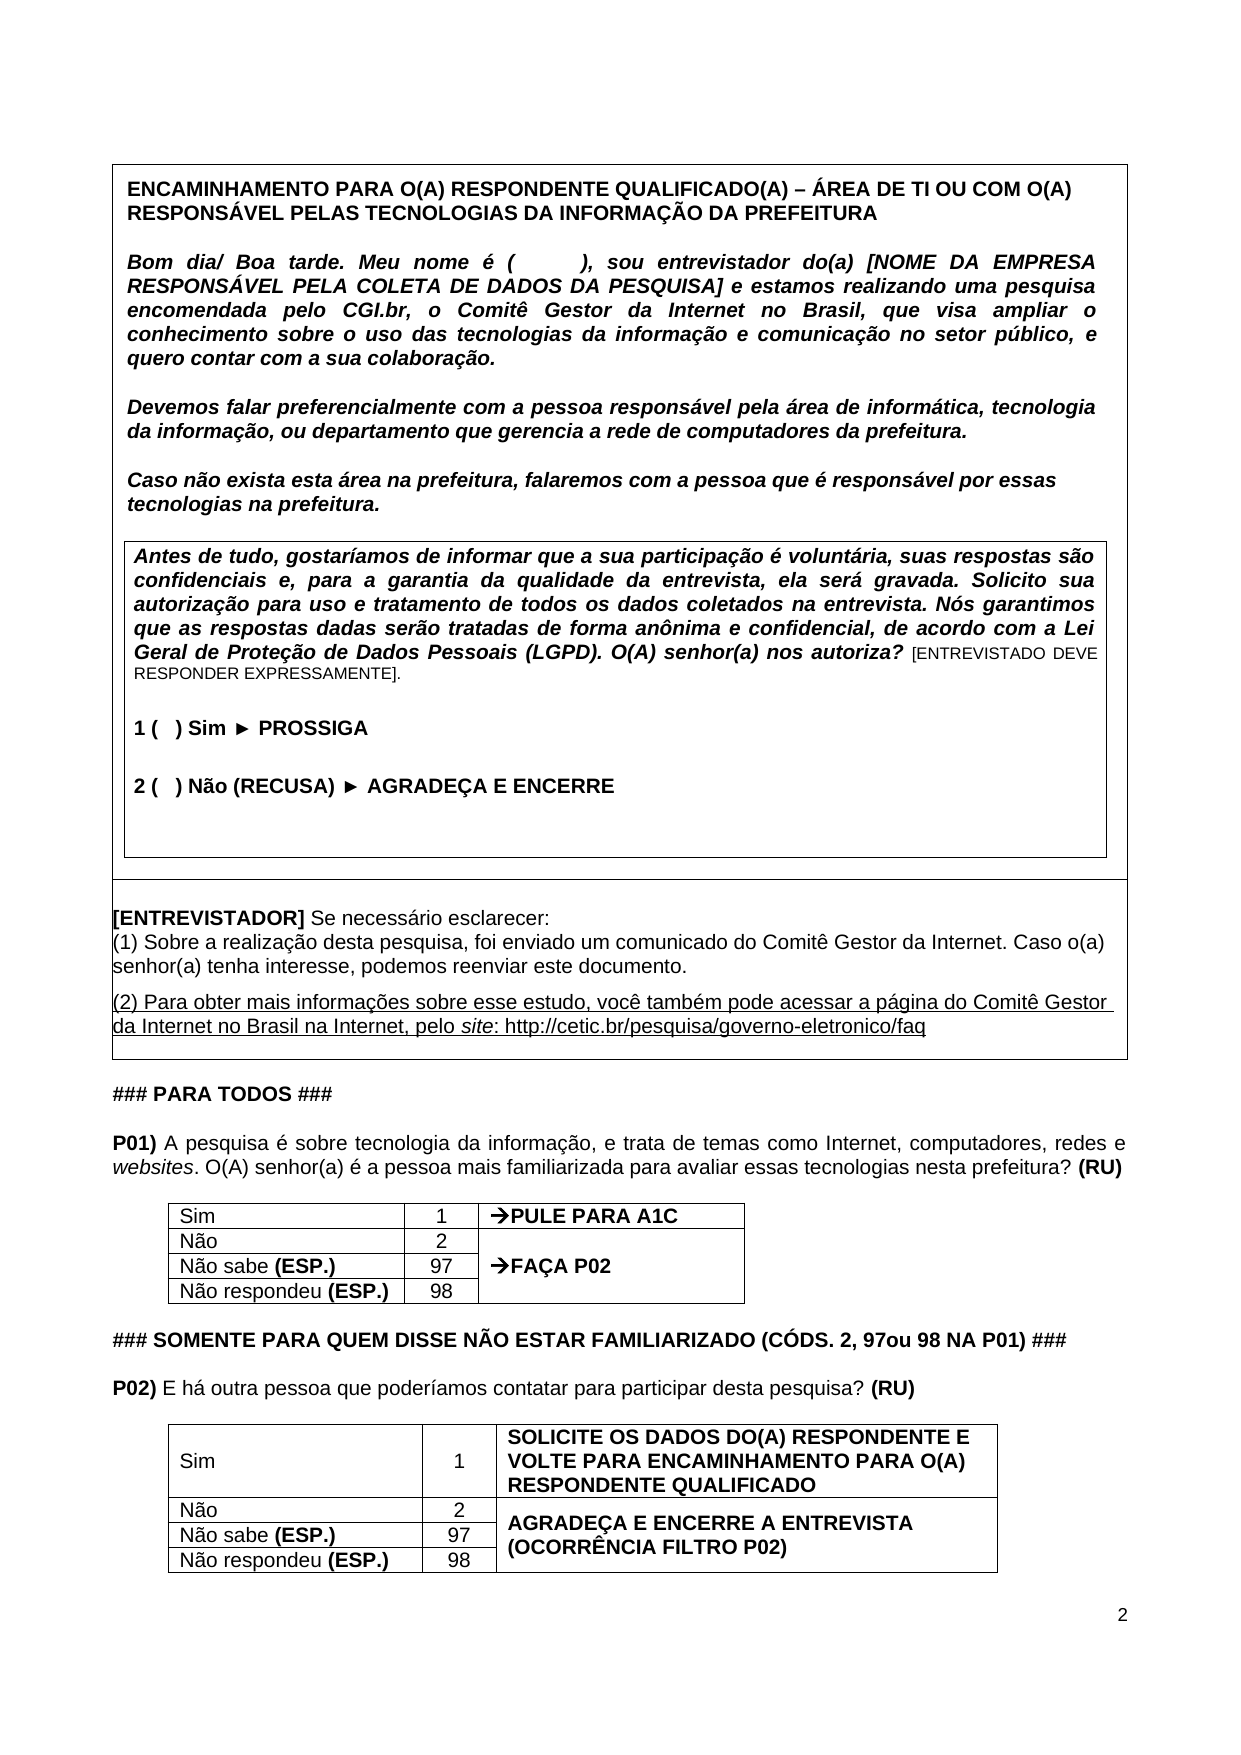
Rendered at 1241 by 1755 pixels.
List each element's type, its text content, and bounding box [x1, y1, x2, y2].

table_header ENCAMINHAMENTO PARA O(A) RESPONDENTE QUALIFICADO(A) – ÁREA DE TI OU COM O(A) RESPONSÁVEL PELAS TECNOLOGIAS DA INFORMAÇÃO DA PREFEITURA Bom dia/ Boa tarde. Meu nome é ( ), sou entrevistador do(a) [NOME DA EMPRESA RESPONSÁVEL PELA COLETA DE DADOS DA PESQUISA] e estamos realizando uma pesquisa encomendada pelo CGI.br, o Comitê Gestor da Internet no Brasil, que visa ampliar o conhecimento sobre o uso das tecnologias da informação e comunicação no setor público, e quero contar com a sua colaboração. Devemos falar preferencialmente com a pessoa responsável pela área de informática, tecnologia da informação, ou departamento que gerencia a rede de computadores da prefeitura. Caso não exista esta área na prefeitura, falaremos com a pessoa que é responsável por essas tecnologias na prefeitura. Antes de tudo, gostaríamos de informar que a sua participação é voluntária, suas respostas são confidenciais e, para a garantia da qualidade da entrevista, ela será gravada. Solicito sua autorização para uso e tratamento de todos os dados coletados na entrevista. Nós garantimos que as respostas dadas serão tratadas de forma anônima e confidencial, de acordo com a Lei Geral de Proteção de Dados Pessoais (LGPD). O(A) senhor(a) nos autoriza? [ENTREVISTADO DEVE RESPONDER EXPRESSAMENTE]. 1 ( ) Sim ► PROSSIGA 2 ( ) Não (RECUSA) ► AGRADEÇA E ENCERRE [113, 165, 1127, 879]
table_cell 2 [423, 1498, 496, 1522]
table_cell AGRADEÇA E ENCERRE A ENTREVISTA (OCORRÊNCIA FILTRO P02) [497, 1498, 997, 1572]
text ### SOMENTE PARA QUEM DISSE NÃO ESTAR FAMILIARIZADO (CÓDS. 2, 97ou 98 NA P01) ### [112, 1327, 1128, 1351]
table_cell 98 [423, 1548, 496, 1572]
table_header 1 [423, 1425, 496, 1497]
table_cell Não [169, 1498, 422, 1522]
table_header Sim [169, 1204, 404, 1227]
table_header PULE PARA A1C [479, 1204, 744, 1227]
table_cell Não [169, 1229, 404, 1252]
table_cell 2 [405, 1229, 478, 1252]
table_cell 97 [423, 1523, 496, 1547]
table_cell 97 [405, 1254, 478, 1277]
table_header [ENTREVISTADOR] Se necessário esclarecer: (1) Sobre a realização desta pesquisa, foi enviado um comunicado do Comitê Gestor da Internet. Caso o(a) senhor(a) tenha interesse, podemos reenviar este documento. (2) Para obter mais informações sobre esse estudo, você também pode acessar a página do Comitê Gestor da Internet no Brasil na Internet, pelo site: http://cetic.br/pesquisa/governo-eletronico/faq [113, 880, 1127, 1059]
table_header 1 [405, 1204, 478, 1227]
table_cell Não sabe (ESP.) [169, 1523, 422, 1547]
table_cell FAÇA P02 [479, 1229, 744, 1302]
table_cell Não respondeu (ESP.) [169, 1279, 404, 1302]
text P01) A pesquisa é sobre tecnologia da informação, e trata de temas como Internet, computadores, redes e websites. O(A) senhor(a) é a pessoa mais familiarizada para avaliar essas tecnologias nesta prefeitura? (RU) [112, 1131, 1128, 1178]
table_cell Não respondeu (ESP.) [169, 1548, 422, 1572]
table_header Sim [169, 1425, 422, 1497]
table_cell Não sabe (ESP.) [169, 1254, 404, 1277]
text P02) E há outra pessoa que poderíamos contatar para participar desta pesquisa? (RU) [112, 1376, 1128, 1400]
table_header SOLICITE OS DADOS DO(A) RESPONDENTE E VOLTE PARA ENCAMINHAMENTO PARA O(A) RESPONDENTE QUALIFICADO [497, 1425, 997, 1497]
table_cell 98 [405, 1279, 478, 1302]
text ### PARA TODOS ### [112, 1082, 1128, 1106]
